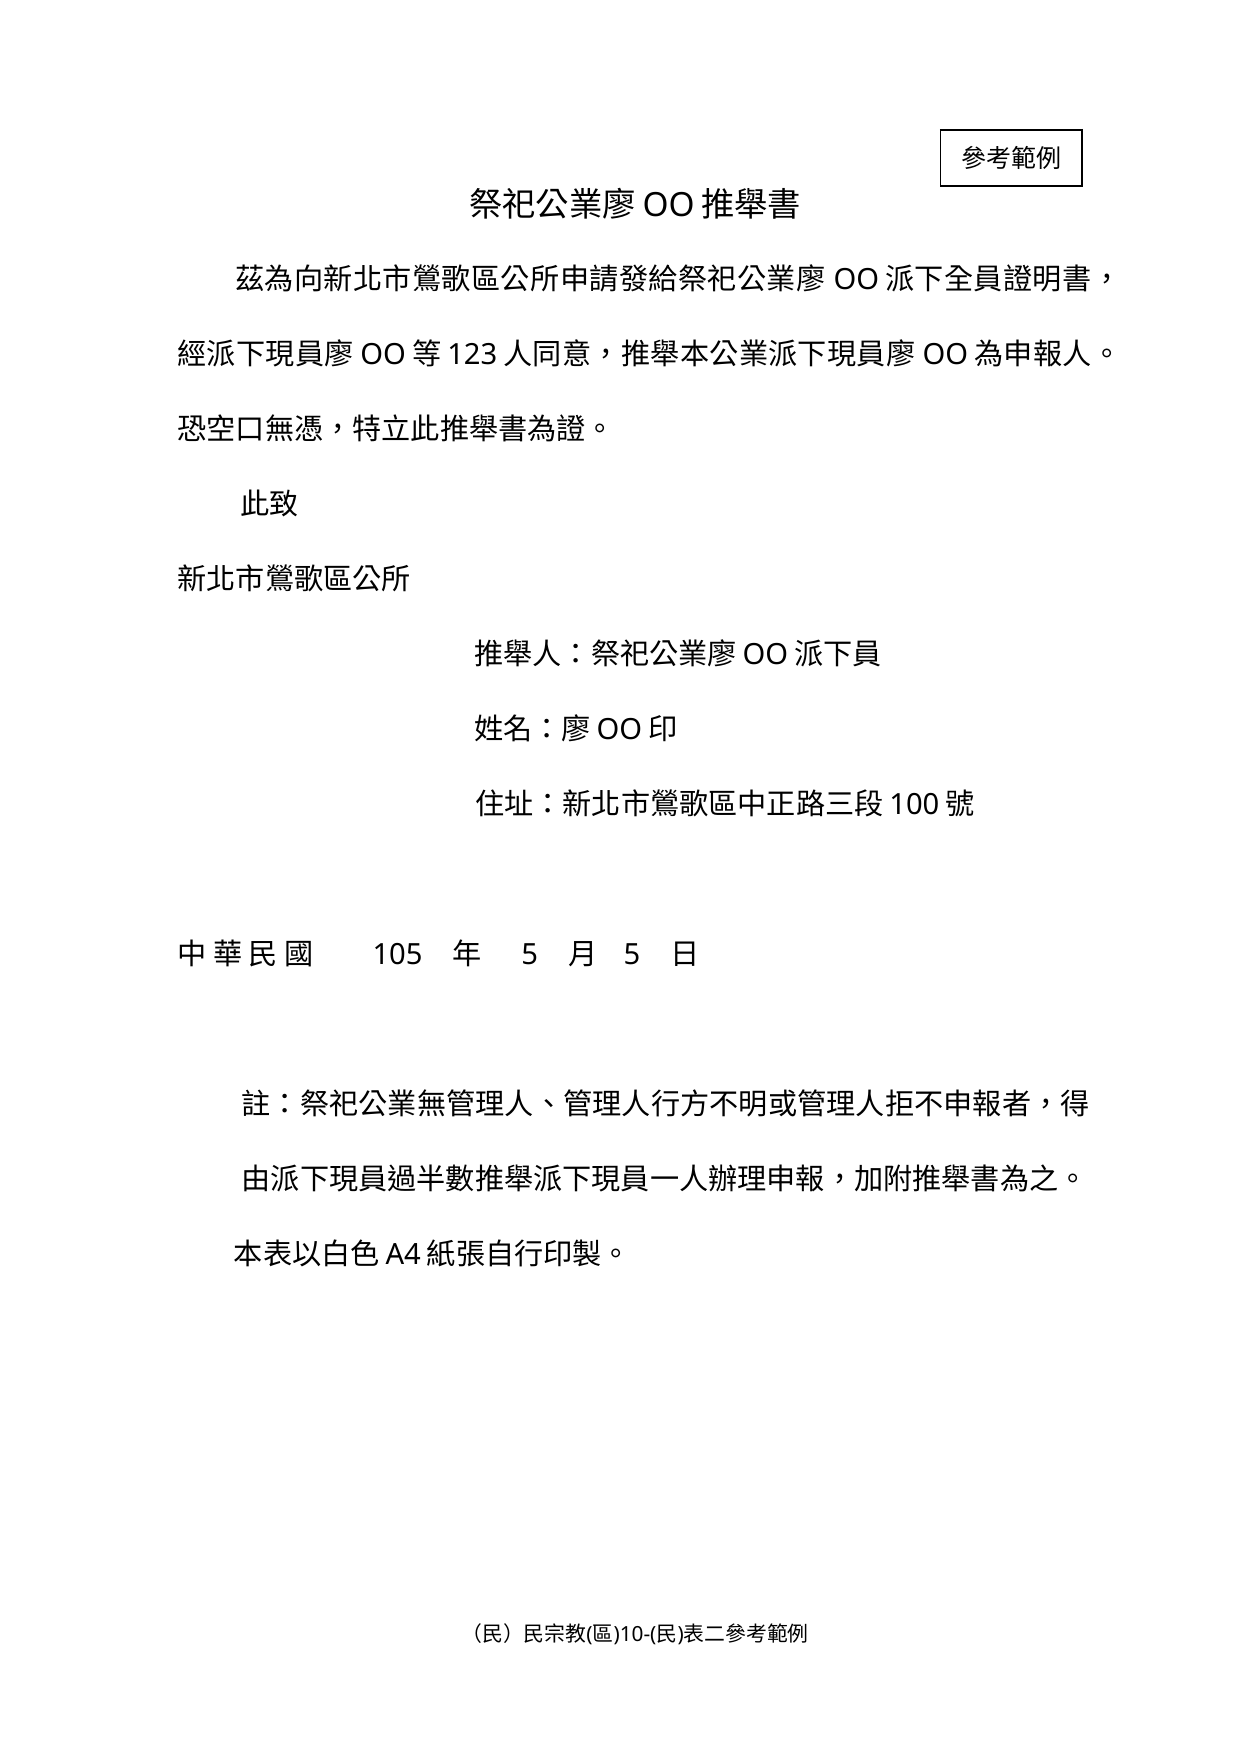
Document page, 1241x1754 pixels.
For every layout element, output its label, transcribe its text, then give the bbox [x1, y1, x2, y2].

text 註：祭祀公業無管理人、管理人行方不明或管理人拒不申報者，得由派下現員過半數推舉派下現員一人辦理申報，加附推舉書為之。 [241, 1064, 1092, 1214]
text 中 華 民 國 105 年 5 月 5 日 [177, 914, 1092, 989]
text 祭祀公業廖OO推舉書 [941, 131, 1081, 185]
text 新北市鶯歌區公所 [177, 539, 1092, 614]
text 祭祀公業廖OO推舉書 [177, 164, 1092, 239]
text 姓名：廖OO印 [474, 689, 1092, 764]
text 參考範例 [956, 138, 1066, 174]
text 此致 [240, 464, 1092, 539]
text 住址：新北市鶯歌區中正路三段100號 [475, 764, 1092, 839]
text 本表以白色A4紙張自行印製。 [177, 1214, 1092, 1289]
text 茲為向新北市鶯歌區公所申請發給祭祀公業廖OO派下全員證明書，經派下現員廖OO等123人同意，推舉本公業派下現員廖OO為申報人。恐空口無憑，特立此推舉書為證。 [177, 239, 1092, 464]
text 推舉人：祭祀公業廖OO派下員 [474, 614, 1092, 689]
